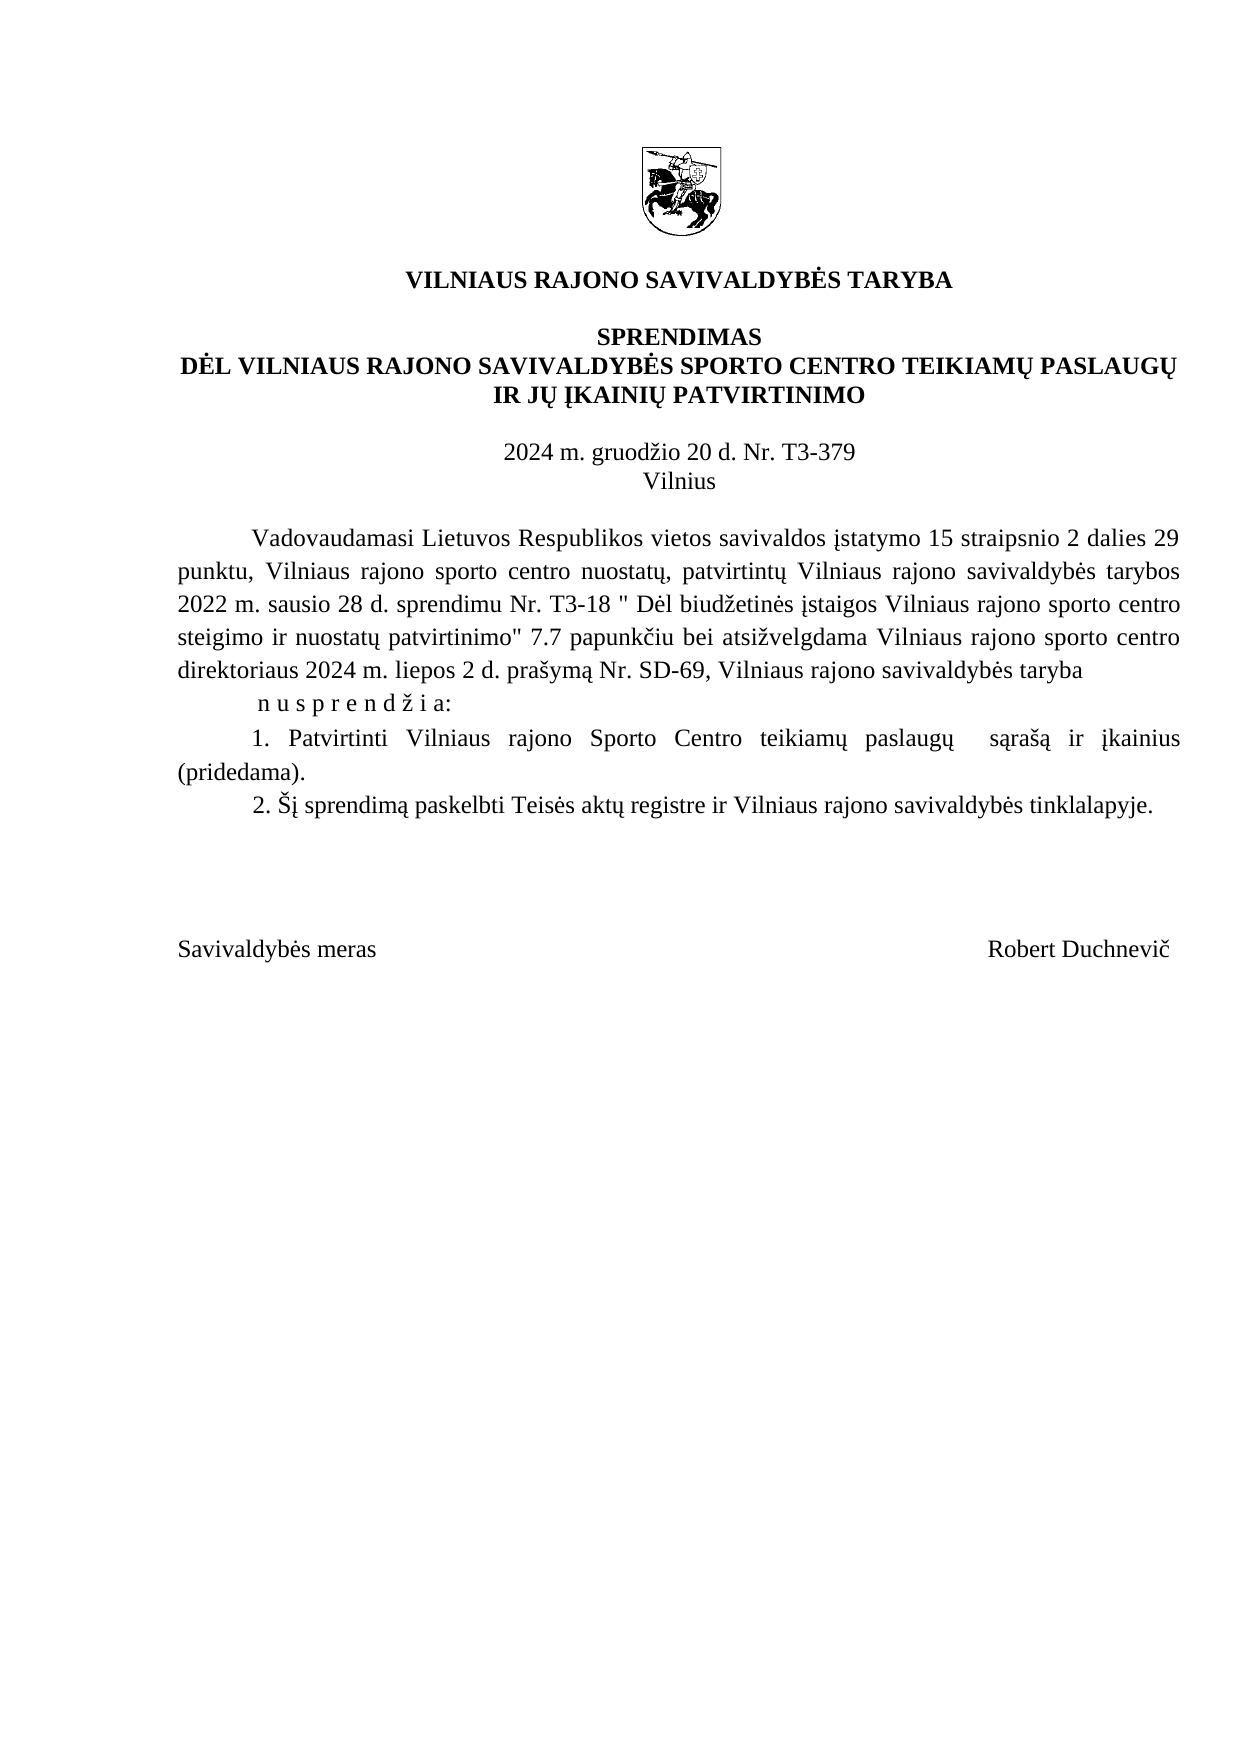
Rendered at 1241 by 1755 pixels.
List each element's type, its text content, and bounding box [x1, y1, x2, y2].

text 2024 m. gruodžio 20 d. Nr. T3-379 [177, 437, 1181, 466]
text 1. Patvirtinti Vilniaus rajono Sporto Centro teikiamų paslaugų sąrašą ir įkainius (pridedama). [177, 722, 1181, 786]
text DĖL VILNIAUS RAJONO SAVIVALDYBĖS SPORTO CENTRO TEIKIAMŲ PASLAUGŲ IR JŲ ĮKAINIŲ PATVIRTINIMO [177, 351, 1181, 408]
text VILNIAUS RAJONO SAVIVALDYBĖS TARYBA [177, 265, 1181, 293]
text SPRENDIMAS [177, 322, 1181, 351]
text Savivaldybės meras Robert Duchnevič [177, 934, 1181, 962]
text Vilnius [177, 466, 1181, 495]
text Vadovaudamasi Lietuvos Respublikos vietos savivaldos įstatymo 15 straipsnio 2 dalies 29 punktu, Vilniaus rajono sporto centro nuostatų, patvirtintų Vilniaus rajono savivaldybės tarybos 2022 m. sausio 28 d. sprendimu Nr. T3-18 " Dėl biudžetinės įstaigos Vilniaus rajono sporto centro steigimo ir nuostatų patvirtinimo" 7.7 papunkčiu bei atsižvelgdama Vilniaus rajono sporto centro direktoriaus 2024 m. liepos 2 d. prašymą Nr. SD-69, Vilniaus rajono savivaldybės taryba [177, 523, 1181, 684]
text n u s p r e n d ž i a: [177, 688, 1181, 717]
text 2. Šį sprendimą paskelbti Teisės aktų registre ir Vilniaus rajono savivaldybės tinklalapyje. [177, 790, 1181, 819]
